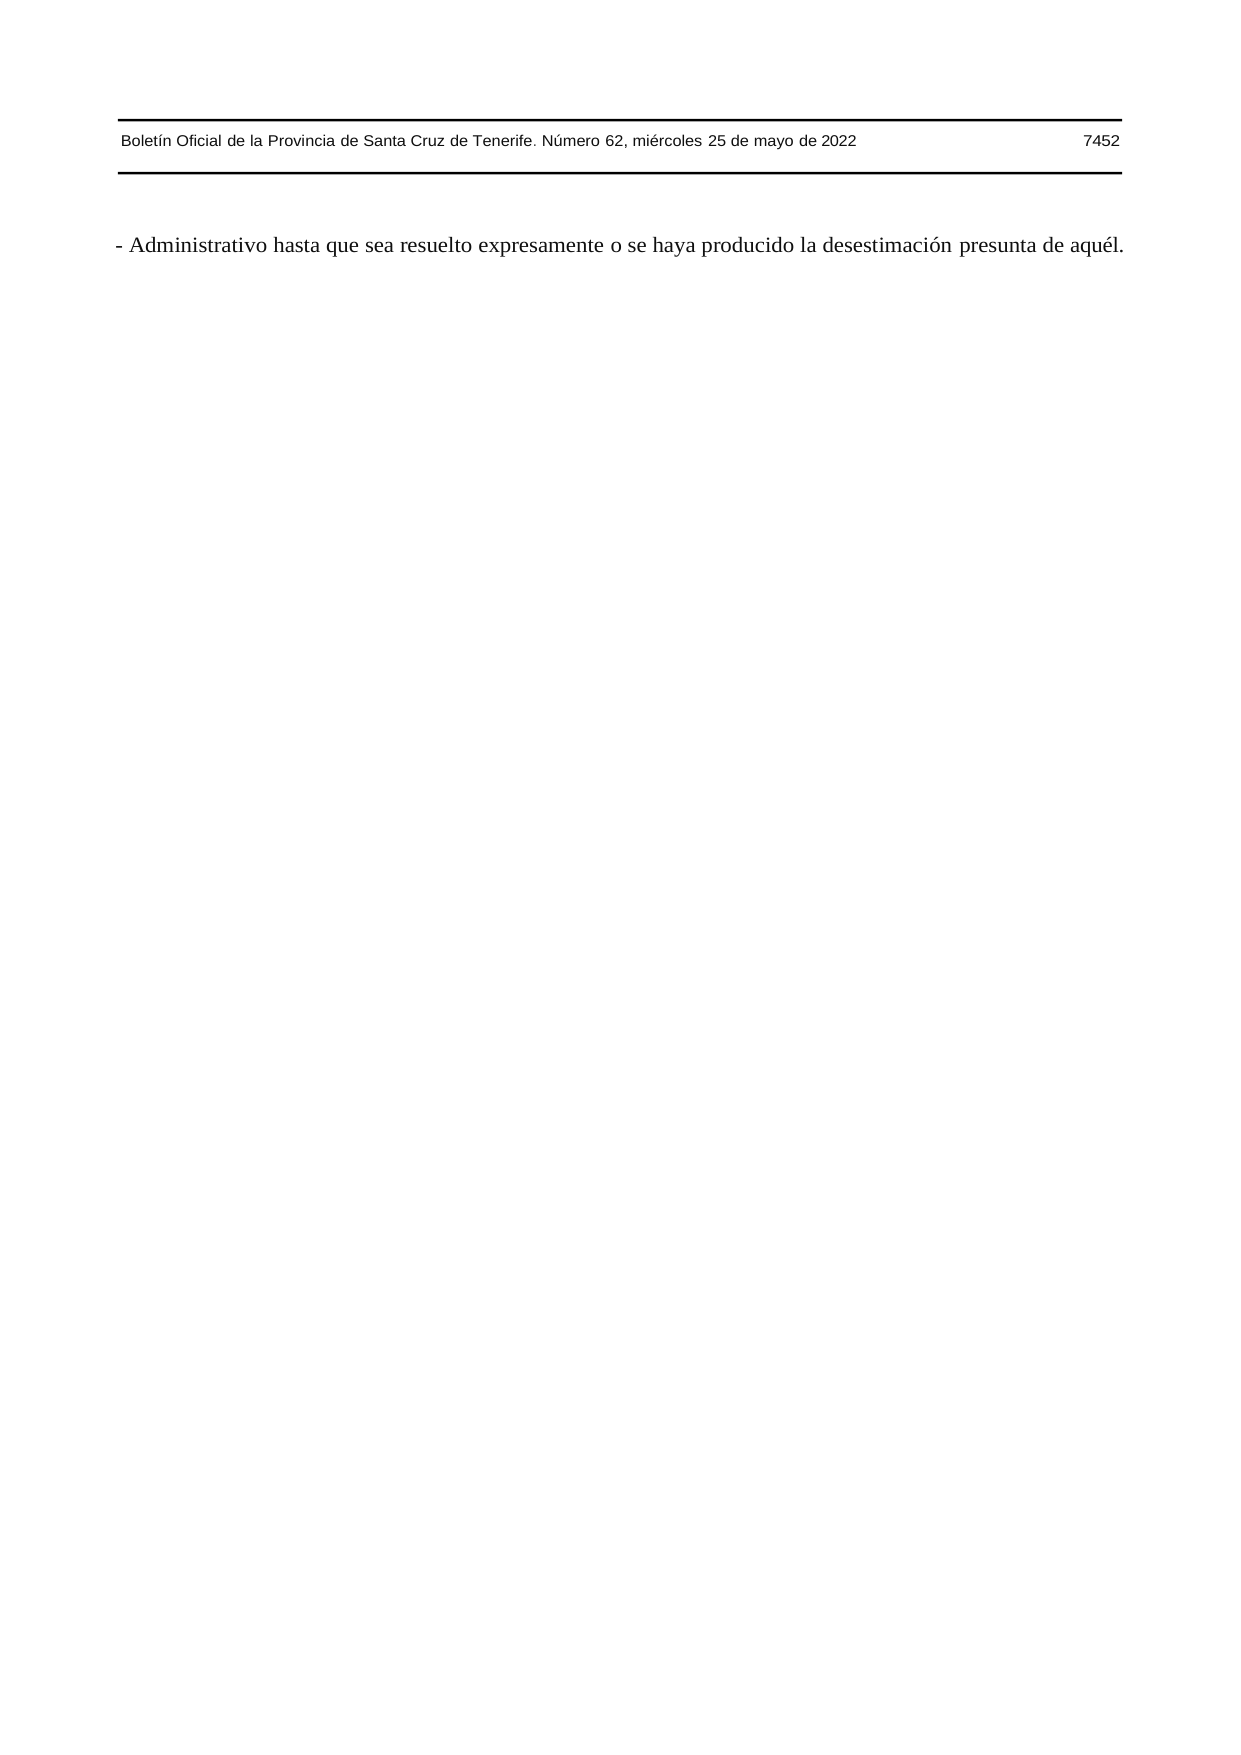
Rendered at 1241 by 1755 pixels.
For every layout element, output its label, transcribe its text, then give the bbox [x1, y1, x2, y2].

text - Administrativo hasta que sea resuelto expresamente o se haya producido la desestimación presunta de aquél. [100, 232, 1124, 257]
